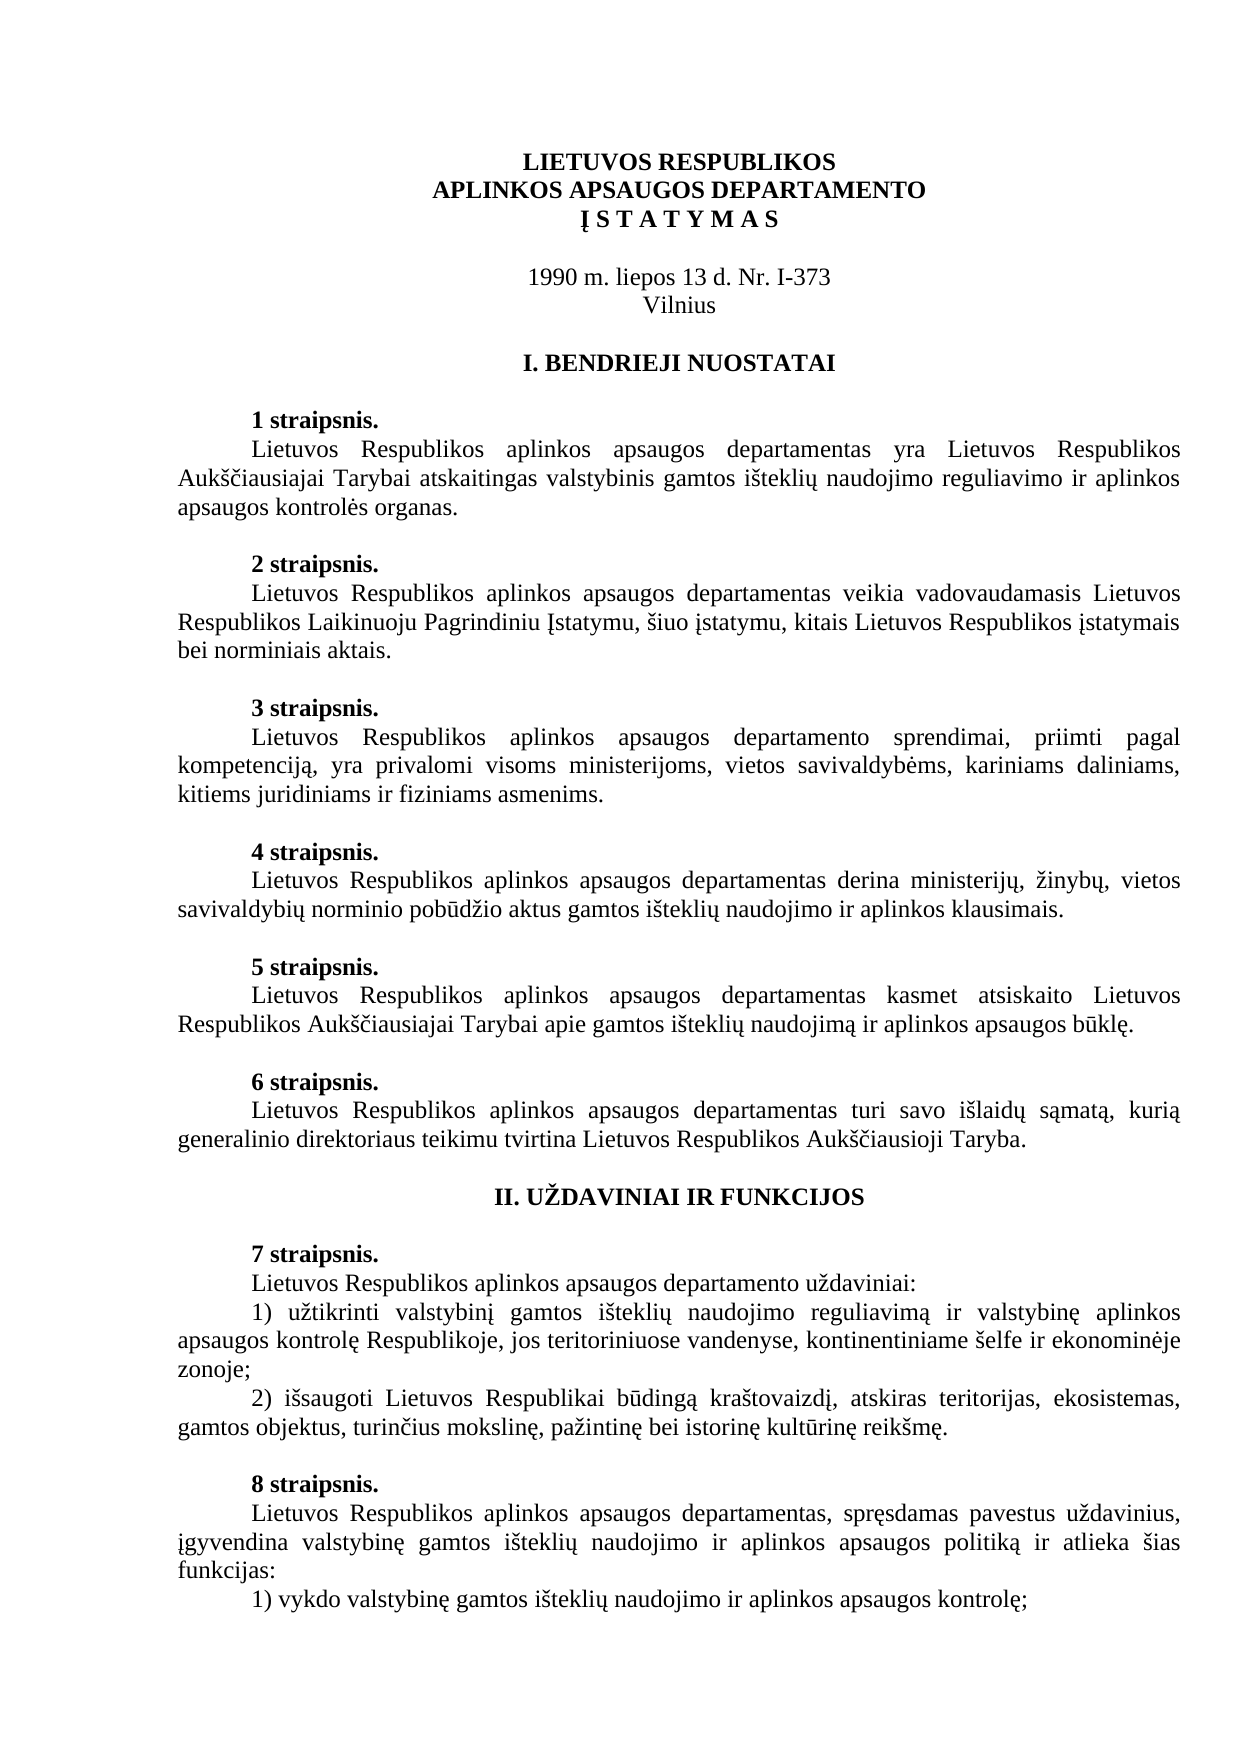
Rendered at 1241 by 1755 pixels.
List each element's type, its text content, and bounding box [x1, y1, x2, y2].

text 6 straipsnis. [177, 1067, 1181, 1096]
text LIETUVOS RESPUBLIKOS [177, 147, 1181, 176]
text II. Uždaviniai ir funkcijos [177, 1182, 1181, 1211]
text 8 straipsnis. [177, 1469, 1181, 1498]
text 2) išsaugoti Lietuvos Respublikai būdingą kraštovaizdį, atskiras teritorijas, ekosistemas, gamtos objektus, turinčius mokslinę, pažintinę bei istorinę kultūrinę reikšmę. [177, 1383, 1181, 1441]
text 2 straipsnis. [177, 549, 1181, 578]
text 1 straipsnis. [177, 406, 1181, 434]
text 5 straipsnis. [177, 952, 1181, 981]
text Lietuvos Respublikos aplinkos apsaugos departamentas kasmet atsiskaito Lietuvos Respublikos Aukščiausiajai Tarybai apie gamtos išteklių naudojimą ir aplinkos apsaugos būklę. [177, 981, 1181, 1038]
text Lietuvos Respublikos aplinkos apsaugos departamentas yra Lietuvos Respublikos Aukščiausiajai Tarybai atskaitingas valstybinis gamtos išteklių naudojimo reguliavimo ir aplinkos apsaugos kontrolės organas. [177, 434, 1181, 521]
text APLINKOS APSAUGOS DEPARTAMENTO [177, 176, 1181, 204]
text Lietuvos Respublikos aplinkos apsaugos departamento uždaviniai: [177, 1268, 1181, 1297]
text 3 straipsnis. [177, 693, 1181, 722]
text Lietuvos Respublikos aplinkos apsaugos departamentas derina ministerijų, žinybų, vietos savivaldybių norminio pobūdžio aktus gamtos išteklių naudojimo ir aplinkos klausimais. [177, 866, 1181, 923]
text 1990 m. liepos 13 d. Nr. I-373 [177, 262, 1181, 291]
text Į S T A T Y M A S [177, 204, 1181, 233]
text Lietuvos Respublikos aplinkos apsaugos departamento sprendimai, priimti pagal kompetenciją, yra privalomi visoms ministerijoms, vietos savivaldybėms, kariniams daliniams, kitiems juridiniams ir fiziniams asmenims. [177, 722, 1181, 808]
text Lietuvos Respublikos aplinkos apsaugos departamentas veikia vadovaudamasis Lietuvos Respublikos Laikinuoju Pagrindiniu Įstatymu, šiuo įstatymu, kitais Lietuvos Respublikos įstatymais bei norminiais aktais. [177, 578, 1181, 664]
text Lietuvos Respublikos aplinkos apsaugos departamentas turi savo išlaidų sąmatą, kurią generalinio direktoriaus teikimu tvirtina Lietuvos Respublikos Aukščiausioji Taryba. [177, 1096, 1181, 1153]
text Lietuvos Respublikos aplinkos apsaugos departamentas, spręsdamas pavestus uždavinius, įgyvendina valstybinę gamtos išteklių naudojimo ir aplinkos apsaugos politiką ir atlieka šias funkcijas: [177, 1498, 1181, 1584]
text 7 straipsnis. [177, 1239, 1181, 1268]
text 1) vykdo valstybinę gamtos išteklių naudojimo ir aplinkos apsaugos kontrolę; [177, 1584, 1181, 1613]
text Vilnius [177, 291, 1181, 319]
text I. Bendrieji nuostatai [177, 348, 1181, 377]
text 4 straipsnis. [177, 837, 1181, 866]
text 1) užtikrinti valstybinį gamtos išteklių naudojimo reguliavimą ir valstybinę aplinkos apsaugos kontrolę Respublikoje, jos teritoriniuose vandenyse, kontinentiniame šelfe ir ekonominėje zonoje; [177, 1297, 1181, 1383]
